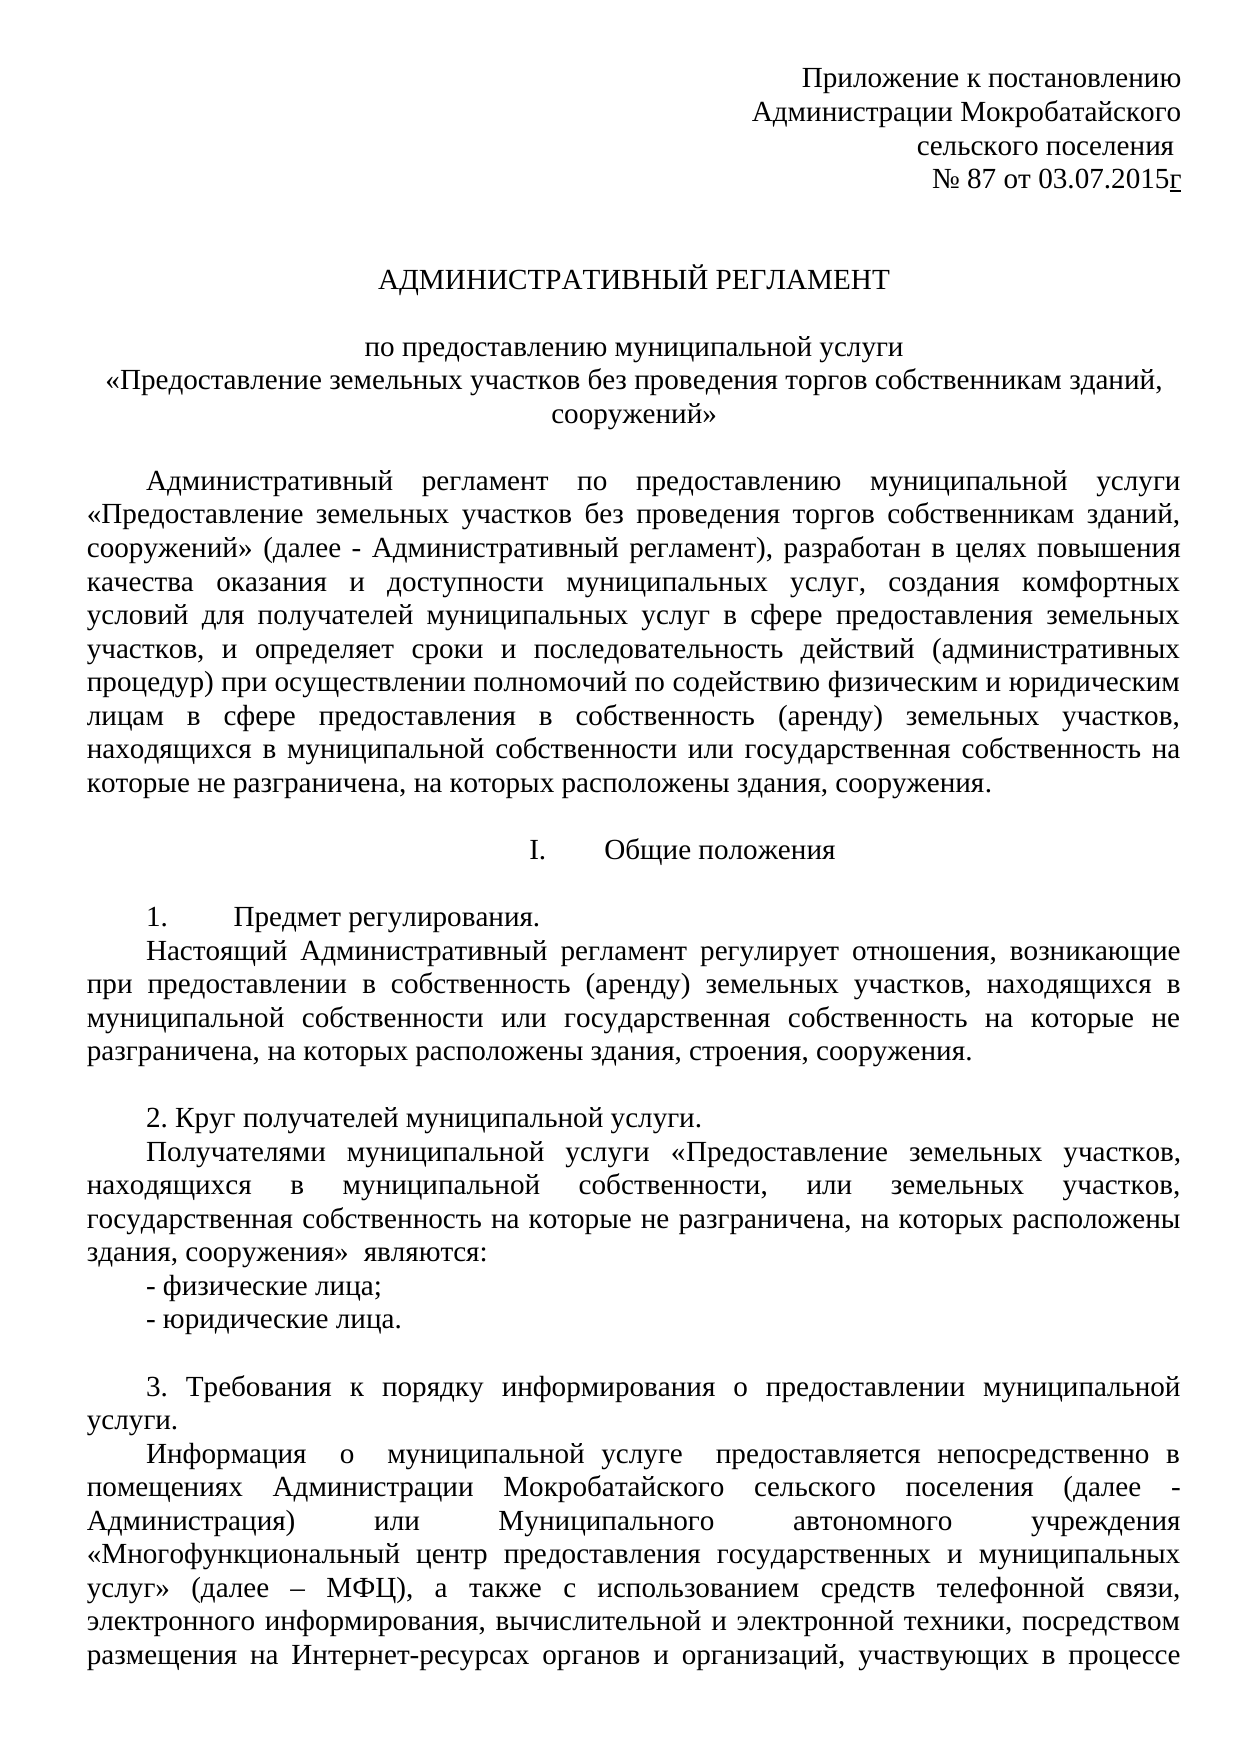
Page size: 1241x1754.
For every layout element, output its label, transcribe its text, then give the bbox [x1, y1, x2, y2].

text Получателями муниципальной услуги «Предоставление земельных участков, находящихся в муниципальной собственности, или земельных участков, государственная собственность на которые не разграничена, на которых расположены здания, сооружения» являются: [87, 1134, 1181, 1268]
text Информация о муниципальной услуге предоставляется непосредственно в помещениях Администрации Мокробатайского сельского поселения (далее - Администрация) или Муниципального автономного учреждения «Многофункциональный центр предоставления государственных и муниципальных услуг» (далее – МФЦ), а также с использованием средств телефонной связи, электронного информирования, вычислительной и электронной техники, посредством размещения на Интернет-ресурсах органов и организаций, участвующих в процессе [87, 1436, 1181, 1671]
text № 87 от 03.07.2015г [736, 161, 1181, 195]
text 2. Круг получателей муниципальной услуги. [87, 1100, 1181, 1134]
text 3. Требования к порядку информирования о предоставлении муниципальной услуги. [87, 1369, 1181, 1436]
text - юридические лица. [87, 1302, 1181, 1335]
text Приложение к постановлению Администрации Мокробатайского сельского поселения [736, 61, 1181, 161]
text «Предоставление земельных участков без проведения торгов собственникам зданий, сооружений» [87, 362, 1181, 429]
text 1. Предмет регулирования. [87, 899, 1181, 933]
text АДМИНИСТРАТИВНЫЙ РЕГЛАМЕНТ [87, 262, 1181, 295]
list Общие положения [124, 832, 1181, 866]
text Административный регламент по предоставлению муниципальной услуги «Предоставление земельных участков без проведения торгов собственникам зданий, сооружений» (далее - Административный регламент), разработан в целях повышения качества оказания и доступности муниципальных услуг, создания комфортных условий для получателей муниципальных услуг в сфере предоставления земельных участков, и определяет сроки и последовательность действий (административных процедур) при осуществлении полномочий по содействию физическим и юридическим лицам в сфере предоставления в собственность (аренду) земельных участков, находящихся в муниципальной собственности или государственная собственность на которые не разграничена, на которых расположены здания, сооружения. [87, 463, 1181, 798]
text Настоящий Административный регламент регулирует отношения, возникающие при предоставлении в собственность (аренду) земельных участков, находящихся в муниципальной собственности или государственная собственность на которые не разграничена, на которых расположены здания, строения, сооружения. [87, 933, 1181, 1067]
text - физические лица; [87, 1268, 1181, 1302]
text по предоставлению муниципальной услуги [87, 329, 1181, 362]
